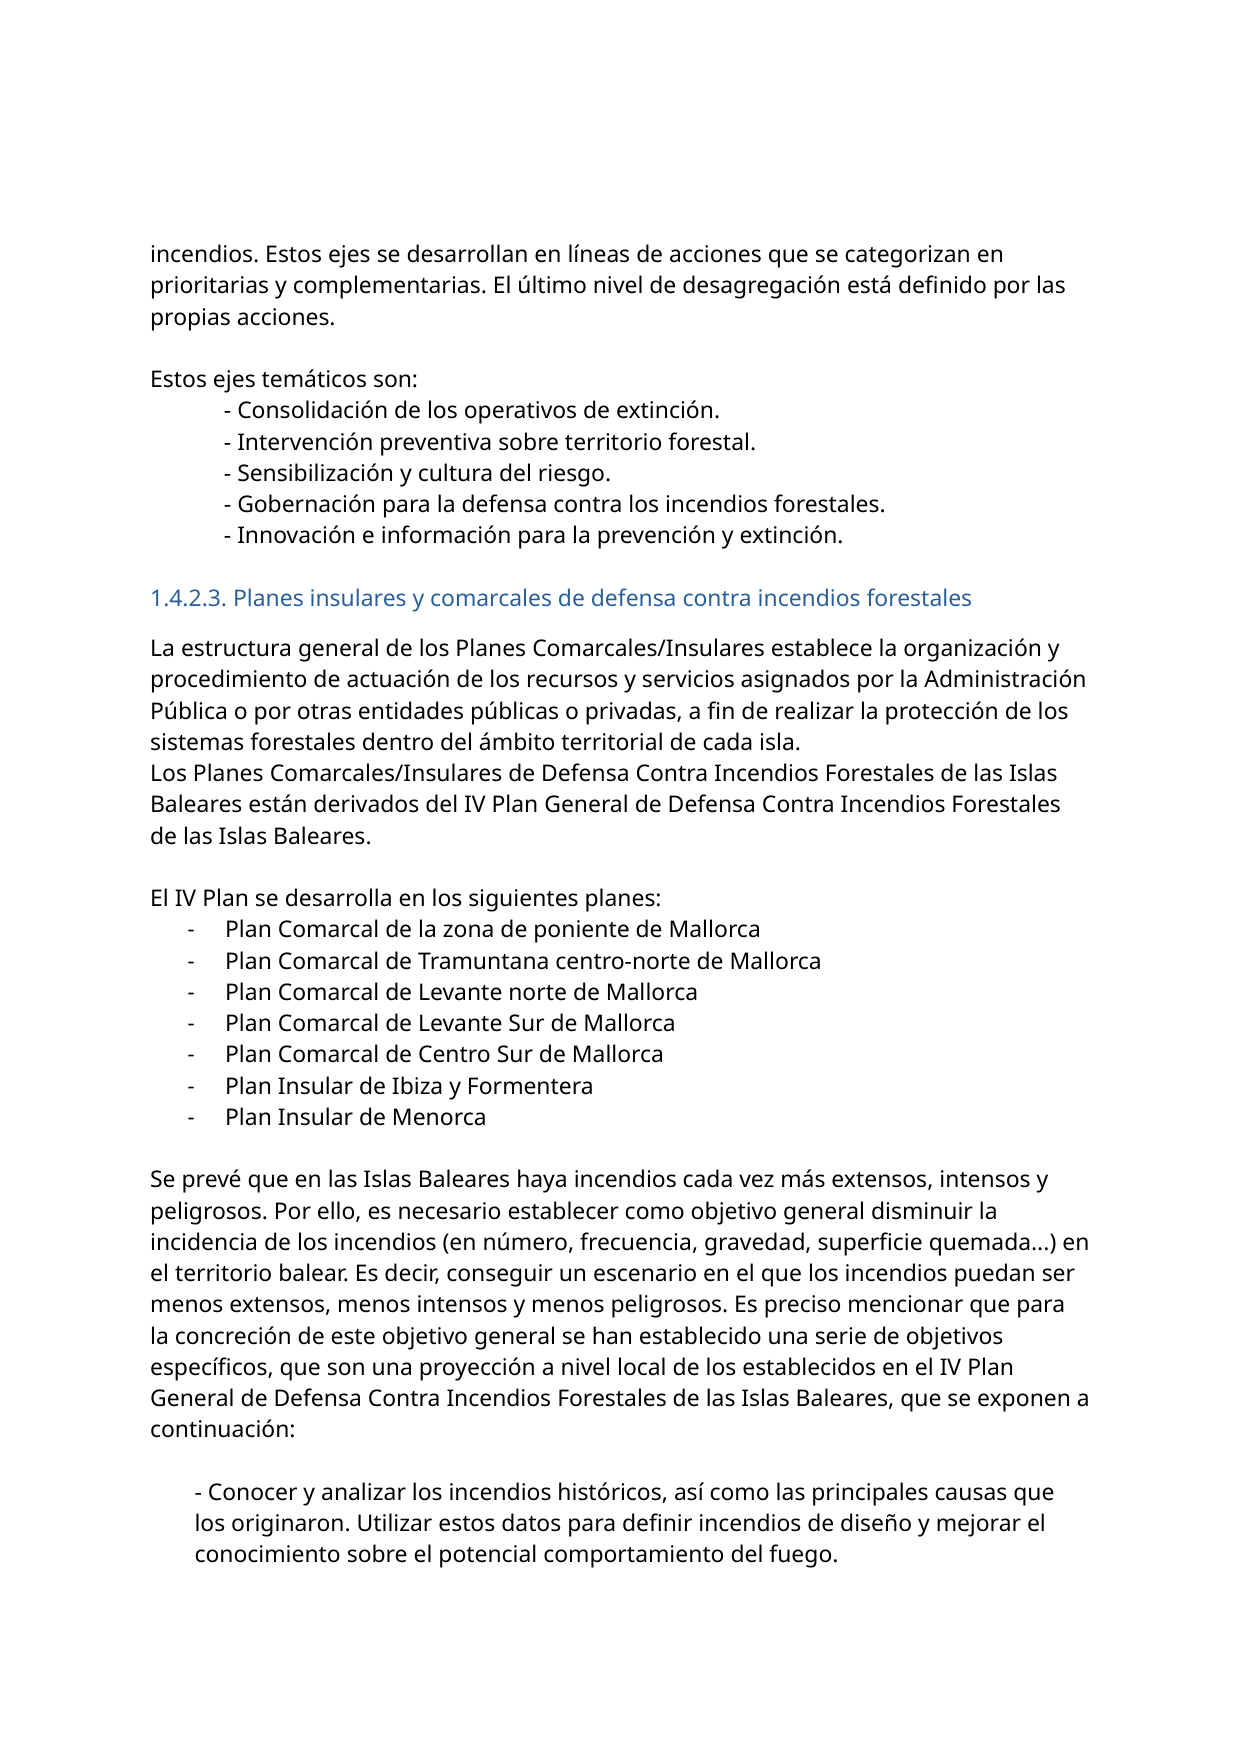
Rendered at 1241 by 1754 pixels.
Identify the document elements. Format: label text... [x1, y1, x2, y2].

text - Consolidación de los operativos de extinción. [224, 394, 1090, 425]
list Plan Comarcal de Levante norte de Mallorca [187, 976, 1090, 1007]
text - Gobernación para la defensa contra los incendios forestales. [224, 488, 1090, 519]
text Los Planes Comarcales/Insulares de Defensa Contra Incendios Forestales de las Islas Baleares están derivados del IV Plan General de Defensa Contra Incendios Forestales de las Islas Baleares. [150, 757, 1090, 851]
list Plan Comarcal de la zona de poniente de Mallorca [187, 913, 1090, 945]
text - Intervención preventiva sobre territorio forestal. [224, 425, 1090, 457]
text La estructura general de los Planes Comarcales/Insulares establece la organización y procedimiento de actuación de los recursos y servicios asignados por la Administración Pública o por otras entidades públicas o privadas, a fin de realizar la protección de los sistemas forestales dentro del ámbito territorial de cada isla. [150, 632, 1090, 757]
text El IV Plan se desarrolla en los siguientes planes: [150, 882, 1090, 913]
text - Conocer y analizar los incendios históricos, así como las principales causas que los originaron. Utilizar estos datos para definir incendios de diseño y mejorar el conocimiento sobre el potencial comportamiento del fuego. [194, 1476, 1090, 1570]
text Se prevé que en las Islas Baleares haya incendios cada vez más extensos, intensos y peligrosos. Por ello, es necesario establecer como objetivo general disminuir la incidencia de los incendios (en número, frecuencia, gravedad, superficie quemada...) en el territorio balear. Es decir, conseguir un escenario en el que los incendios puedan ser menos extensos, menos intensos y menos peligrosos. Es preciso mencionar que para la concreción de este objetivo general se han establecido una serie de objetivos específicos, que son una proyección a nivel local de los establecidos en el IV Plan General de Defensa Contra Incendios Forestales de las Islas Baleares, que se exponen a continuación: [150, 1132, 1090, 1445]
list Plan Insular de Ibiza y Formentera [187, 1070, 1090, 1101]
text Estos ejes temáticos son: [150, 363, 1090, 394]
list Plan Insular de Menorca [187, 1101, 1090, 1132]
text - Sensibilización y cultura del riesgo. [224, 457, 1090, 488]
list Plan Comarcal de Levante Sur de Mallorca [187, 1007, 1090, 1038]
list Plan Comarcal de Centro Sur de Mallorca [187, 1038, 1090, 1070]
text - Innovación e información para la prevención y extinción. [224, 519, 1090, 550]
text 1.4.2.3. Planes insulares y comarcales de defensa contra incendios forestales [150, 582, 1090, 613]
list Plan Comarcal de Tramuntana centro-norte de Mallorca [187, 945, 1090, 976]
text incendios. Estos ejes se desarrollan en líneas de acciones que se categorizan en prioritarias y complementarias. El último nivel de desagregación está definido por las propias acciones. [150, 238, 1090, 332]
